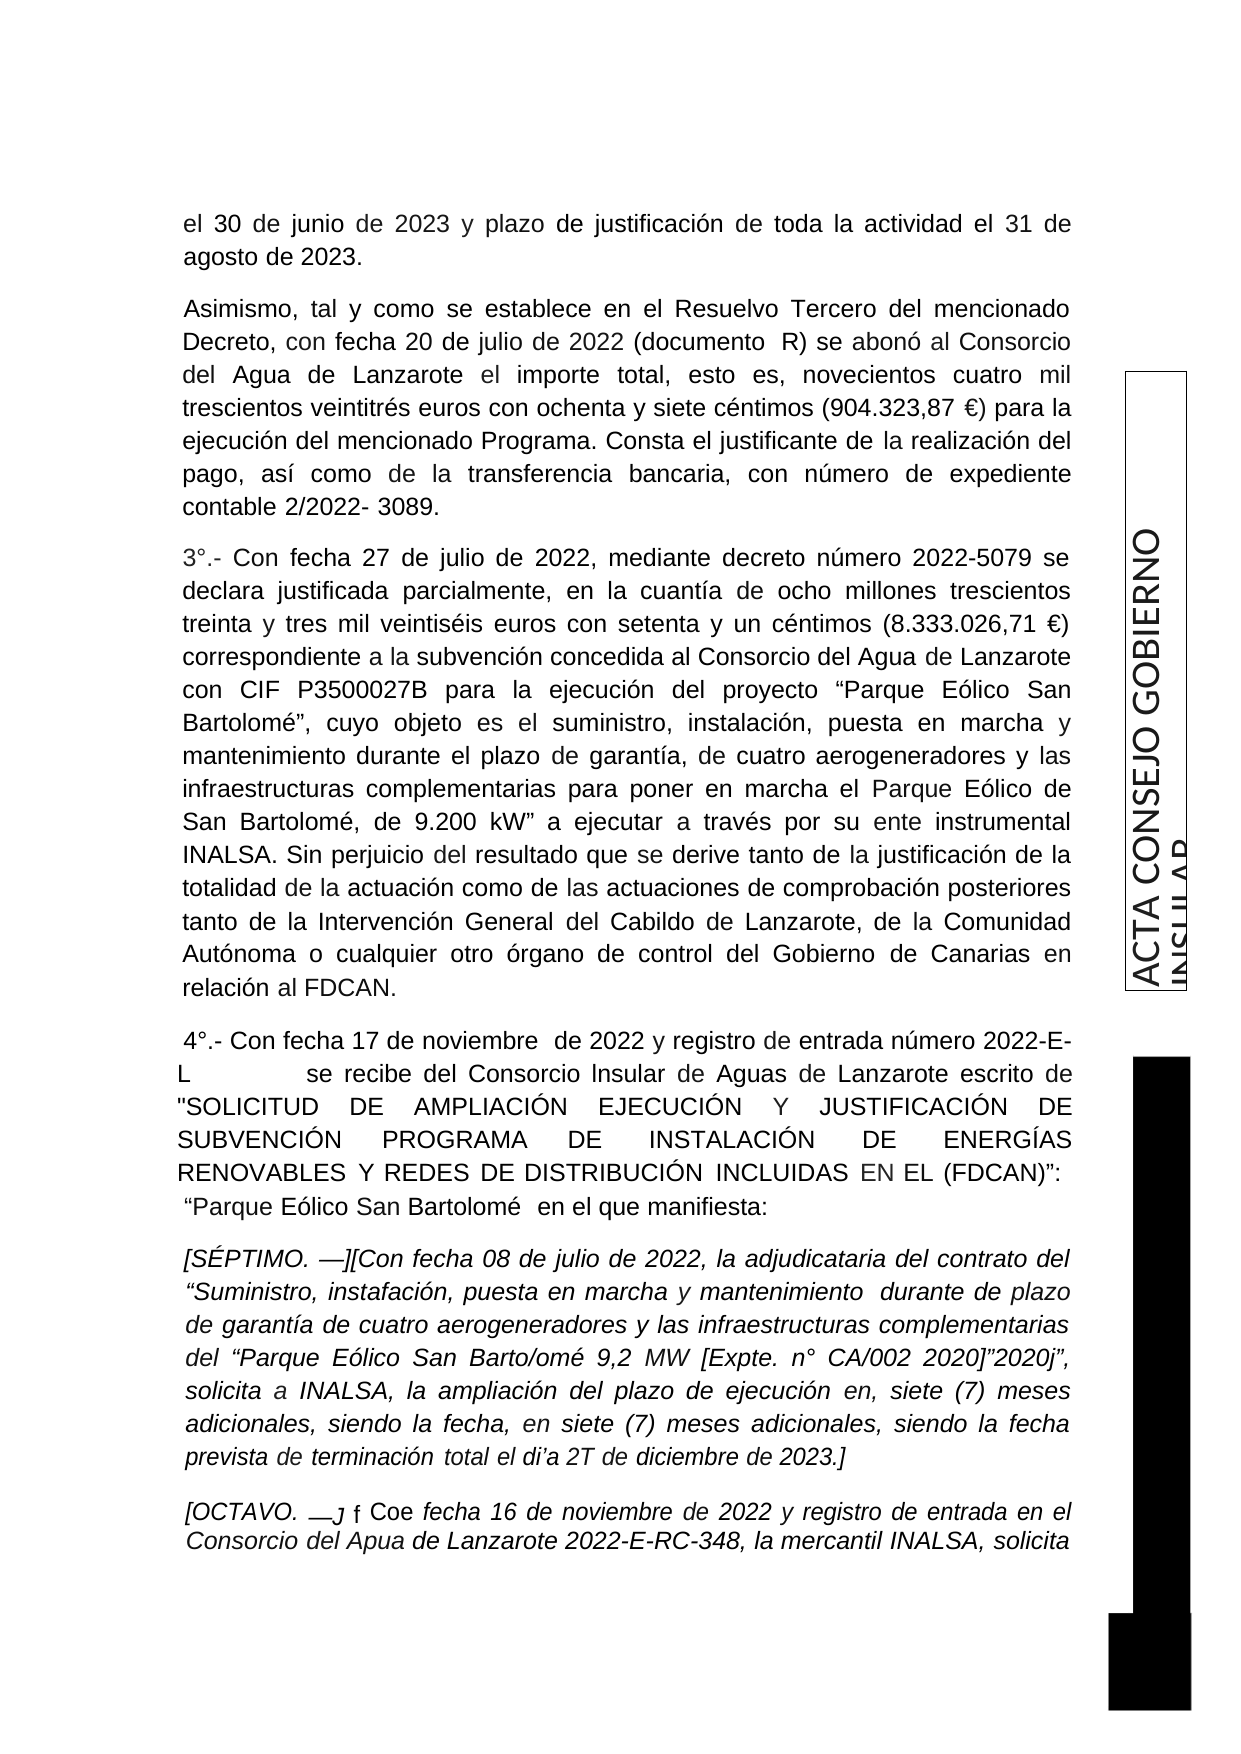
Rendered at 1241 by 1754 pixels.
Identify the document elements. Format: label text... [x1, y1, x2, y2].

text [SÉPTIMO. —][Con fecha 08 de julio de 2022, la adjudicataria del contrato del “Suministro, instafación, puesta en marcha y mantenimiento durante de plazo de garantía de cuatro aerogeneradores y las infraestructuras complementarias del “Parque Eólico San Barto/omé 9,2 MW [Expte. n° CA/002 2020]”2020j”, solicita a INALSA, la ampliación del plazo de ejecución en, siete (7) meses adicionales, siendo la fecha, en siete (7) meses adicionales, siendo la fecha prevista de terminación total el di’a 2T de diciembre de 2023.] [184, 1244, 1071, 1471]
text “Parque Eólico San Bartolomé en el que manifiesta: [184, 1191, 1205, 1220]
text 4°.- Con fecha 17 de noviembre de 2022 y registro de entrada número 2022-E- L se recibe del Consorcio lnsular de Aguas de Lanzarote escrito de "SOLICITUD DE AMPLIACIÓN EJECUCIÓN Y JUSTIFICACIÓN DE SUBVENCIÓN PROGRAMA DE INSTALACIÓN DE ENERGÍAS RENOVABLES Y REDES DE DISTRIBUCIÓN INCLUIDAS EN EL (FDCAN)”: [177, 1026, 1073, 1186]
text el 30 de junio de 2023 y plazo de justificación de toda la actividad el 31 de agosto de 2023. [183, 209, 1071, 271]
picture [1107, 1220, 1193, 1711]
text ACTA CONSEJO GOBIERNO INSULAR [1126, 373, 1186, 990]
text 3°.- Con fecha 27 de julio de 2022, mediante decreto número 2022-5079 se declara justificada parcialmente, en la cuantía de ocho millones trescientos treinta y tres mil veintiséis euros con setenta y un céntimos (8.333.026,71 €) correspondiente a la subvención concedida al Consorcio del Agua de Lanzarote con CIF P3500027B para la ejecución del proyecto “Parque Eólico San Bartolomé”, cuyo objeto es el suministro, instalación, puesta en marcha y mantenimiento durante el plazo de garantía, de cuatro aerogeneradores y las infraestructuras complementarias para poner en marcha el Parque Eólico de San Bartolomé, de 9.200 kW” a ejecutar a través por su ente instrumental INALSA. Sin perjuicio del resultado que se derive tanto de la justificación de la totalidad de la actuación como de las actuaciones de comprobación posteriores tanto de la Intervención General del Cabildo de Lanzarote, de la Comunidad Autónoma o cualquier otro órgano de control del Gobierno de Canarias en relación al FDCAN. [182, 543, 1071, 1001]
picture [1107, 1055, 1193, 1191]
text Asimismo, tal y como se establece en el Resuelvo Tercero del mencionado Decreto, con fecha 20 de julio de 2022 (documento R) se abonó al Consorcio del Agua de Lanzarote el importe total, esto es, novecientos cuatro mil trescientos veintitrés euros con ochenta y siete céntimos (904.323,87 €) para la ejecución del mencionado Programa. Consta el justificante de la realización del pago, así como de la transferencia bancaria, con número de expediente contable 2/2022- 3089. [182, 294, 1072, 521]
text [OCTAVO. —J f Coe fecha 16 de noviembre de 2022 y registro de entrada en el Consorcio del Apua de Lanzarote 2022-E-RC-348, la mercantil INALSA, solicita [185, 1495, 1072, 1554]
